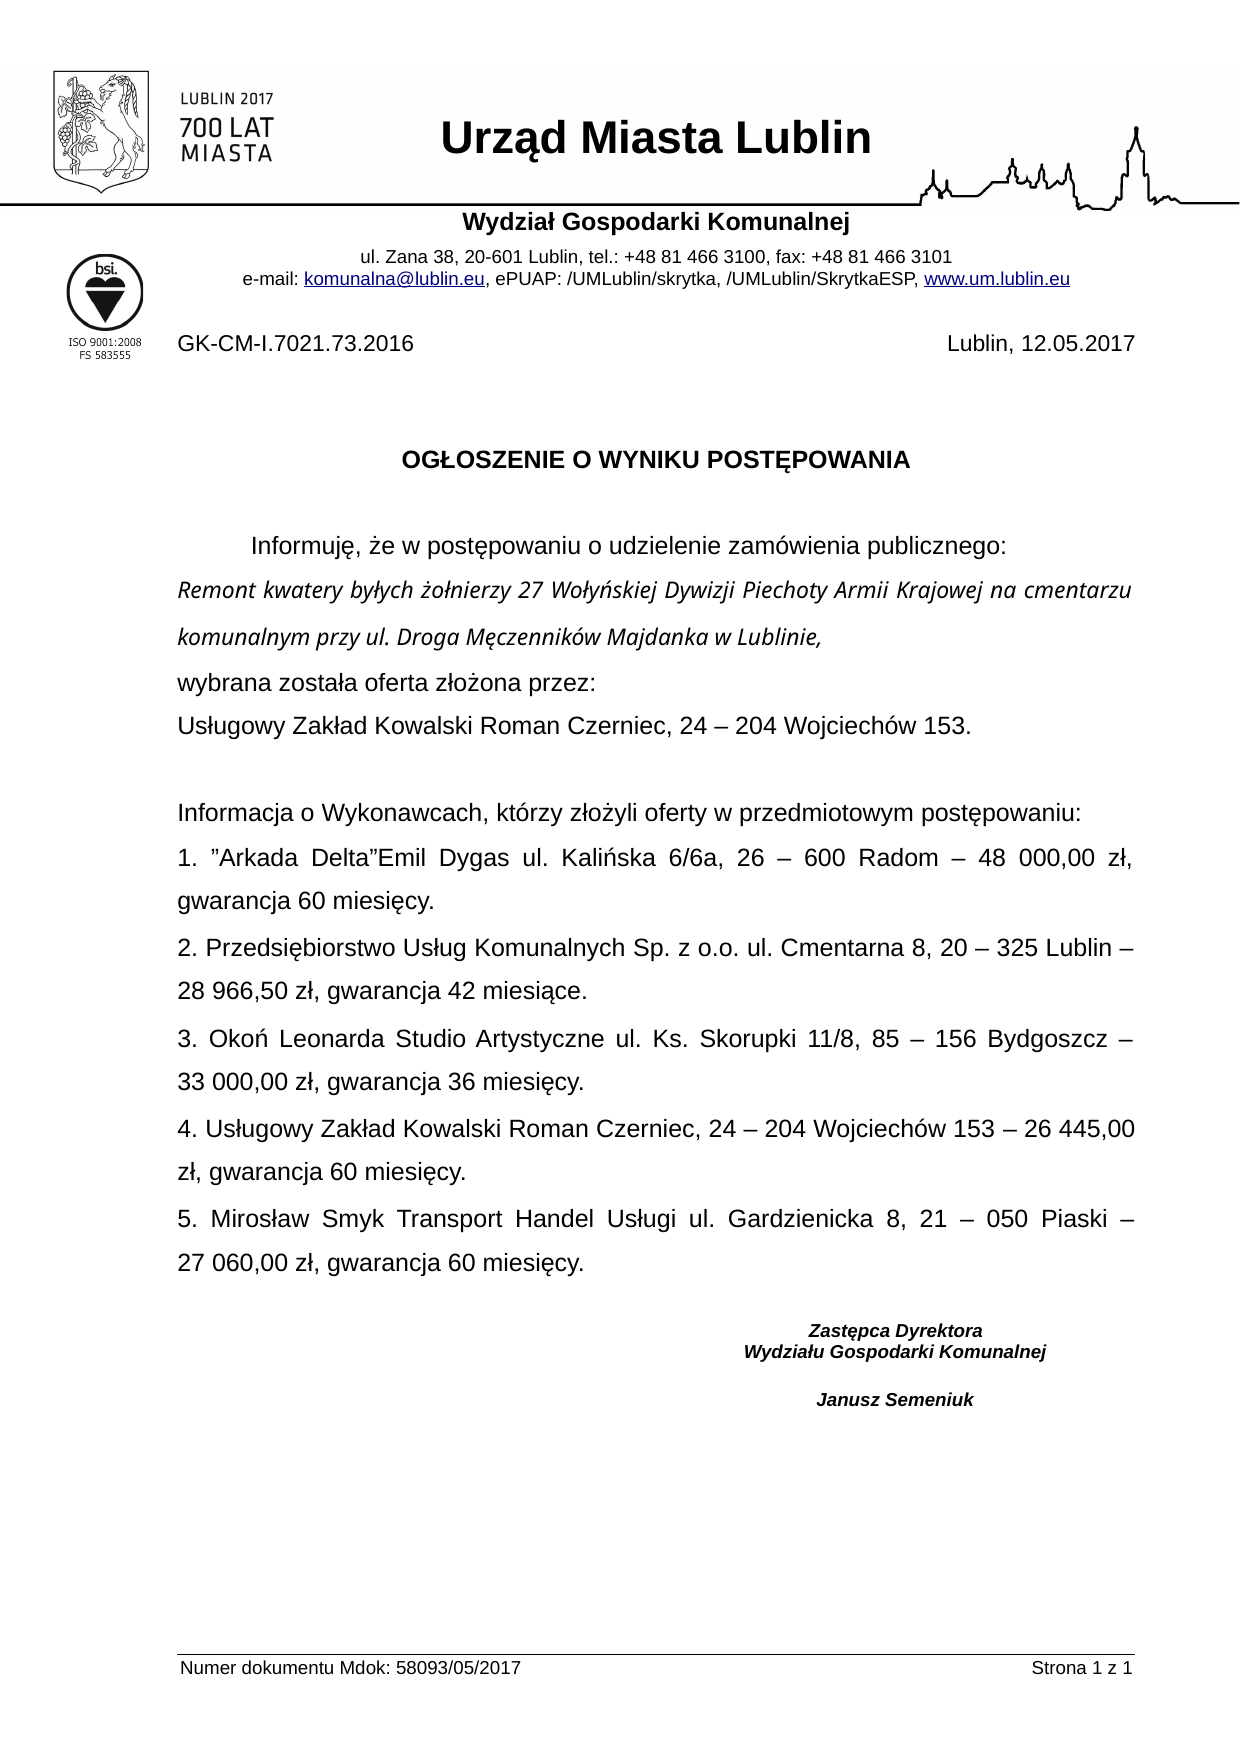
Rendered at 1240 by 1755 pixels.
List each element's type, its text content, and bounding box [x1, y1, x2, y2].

text Remont kwatery byłych żołnierzy 27 Wołyńskiej Dywizji Piechoty Armii Krajowej na cmentarzu komunalnym przy ul. Droga Męczenników Majdanka w Lublinie, [177, 574, 1135, 652]
text Usługowy Zakład Kowalski Roman Czerniec, 24 – 204 Wojciechów 153. [177, 711, 1135, 740]
text OGŁOSZENIE O WYNIKU POSTĘPOWANIA [177, 445, 1135, 474]
text Zastępca Dyrektora Wydziału Gospodarki Komunalnej [656, 1319, 1135, 1362]
text 3. Okoń Leonarda Studio Artystyczne ul. Ks. Skorupki 11/8, 85 – 156 Bydgoszcz – 33 000,00 zł, gwarancja 36 miesięcy. [177, 1023, 1135, 1095]
text Informuję, że w postępowaniu o udzielenie zamówienia publicznego: [177, 531, 1135, 560]
text 2. Przedsiębiorstwo Usług Komunalnych Sp. z o.o. ul. Cmentarna 8, 20 – 325 Lublin – 28 966,50 zł, gwarancja 42 miesiące. [177, 933, 1135, 1005]
picture [66, 254, 144, 359]
text 5. Mirosław Smyk Transport Handel Usługi ul. Gardzienicka 8, 21 – 050 Piaski – 27 060,00 zł, gwarancja 60 miesięcy. [177, 1204, 1135, 1276]
text Janusz Semeniuk [656, 1389, 1135, 1411]
text Informacja o Wykonawcach, którzy złożyli oferty w przedmiotowym postępowaniu: [177, 797, 1135, 826]
text wybrana została oferta złożona przez: [177, 668, 1135, 697]
picture [0, 66, 1240, 213]
text 1. ”Arkada Delta”Emil Dygas ul. Kalińska 6/6a, 26 – 600 Radom – 48 000,00 zł, gwarancja 60 miesięcy. [177, 843, 1135, 914]
text 4. Usługowy Zakład Kowalski Roman Czerniec, 24 – 204 Wojciechów 153 – 26 445,00 zł, gwarancja 60 miesięcy. [177, 1114, 1135, 1186]
